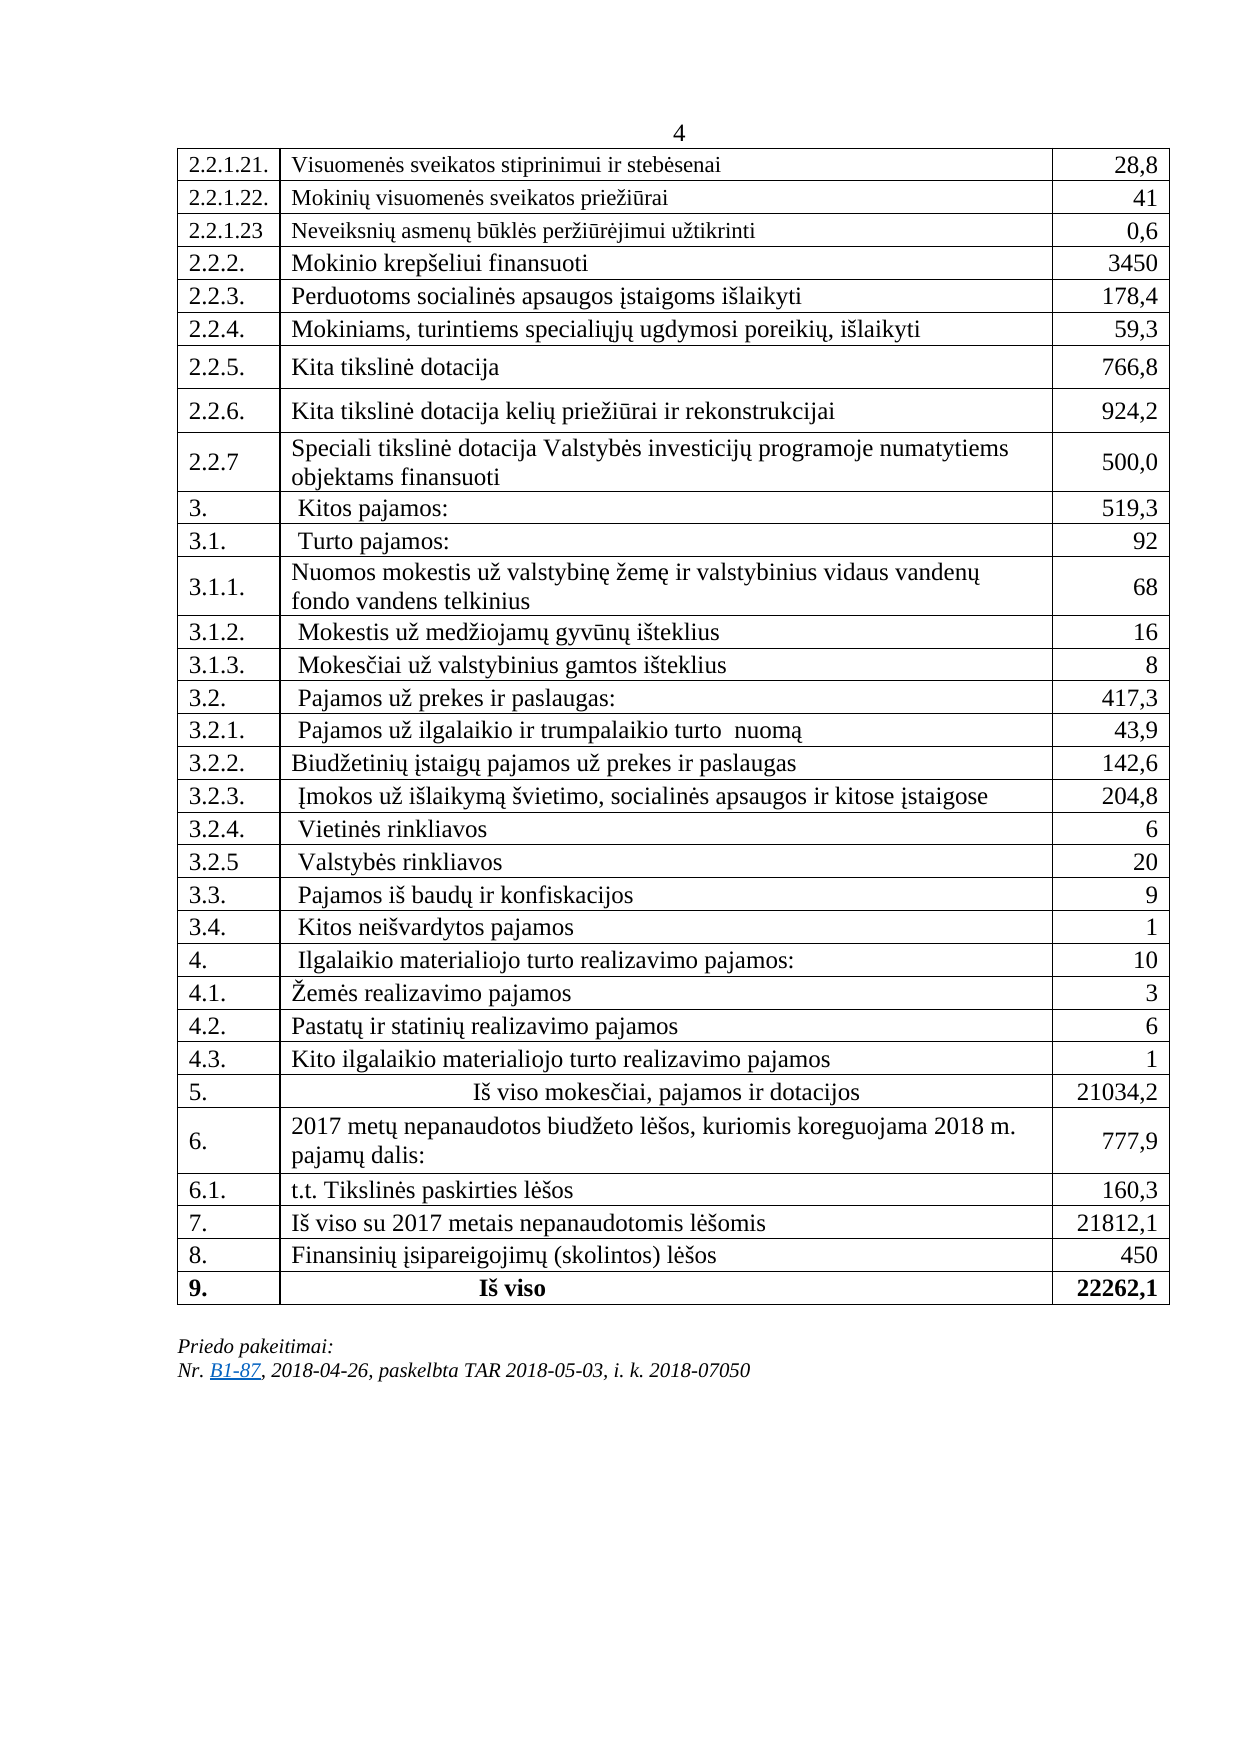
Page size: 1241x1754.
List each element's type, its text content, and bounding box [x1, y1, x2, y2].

table_cell Įmokos už išlaikymą švietimo, socialinės apsaugos ir kitose įstaigose [281, 780, 1052, 812]
table_cell 6 [1053, 1010, 1169, 1041]
table_cell 5. [178, 1075, 279, 1107]
table_cell 2.2.6. [178, 389, 279, 432]
table_cell Kitos neišvardytos pajamos [281, 911, 1052, 943]
table_cell 3.1.1. [178, 557, 279, 615]
table_cell Iš viso su 2017 metais nepanaudotomis lėšomis [281, 1206, 1052, 1238]
text Priedo pakeitimai: [177, 1333, 1181, 1358]
table_cell 9 [1053, 878, 1169, 910]
table_cell 2.2.7 [178, 433, 279, 491]
table_cell 3.2. [178, 681, 279, 713]
table_cell Finansinių įsipareigojimų (skolintos) lėšos [281, 1239, 1052, 1271]
table_cell 2.2.2. [178, 247, 279, 279]
table_cell 3.1.3. [178, 649, 279, 680]
table_cell 41 [1053, 181, 1169, 213]
table_cell 3.4. [178, 911, 279, 943]
table_cell Kita tikslinė dotacija kelių priežiūrai ir rekonstrukcijai [281, 389, 1052, 432]
table_cell 3 [1053, 977, 1169, 1008]
table_cell 3.2.5 [178, 845, 279, 877]
table_cell Iš viso mokesčiai, pajamos ir dotacijos [281, 1075, 1052, 1107]
table_cell Nuomos mokestis už valstybinę žemę ir valstybinius vidaus vandenų fondo vandens telkinius [281, 557, 1052, 615]
table_cell Kitos pajamos: [281, 492, 1052, 523]
table_cell 21812,1 [1053, 1206, 1169, 1238]
table_cell Mokinių visuomenės sveikatos priežiūrai [281, 181, 1052, 213]
table_cell 59,3 [1053, 313, 1169, 344]
table_cell Turto pajamos: [281, 524, 1052, 556]
table_cell 450 [1053, 1239, 1169, 1271]
table_cell Pajamos už prekes ir paslaugas: [281, 681, 1052, 713]
table_cell t.t. Tikslinės paskirties lėšos [281, 1174, 1052, 1205]
table_cell Kita tikslinė dotacija [281, 346, 1052, 388]
table_cell 142,6 [1053, 747, 1169, 779]
text Nr. B1-87, 2018-04-26, paskelbta TAR 2018-05-03, i. k. 2018-07050 [177, 1358, 1181, 1382]
table_cell Pastatų ir statinių realizavimo pajamos [281, 1010, 1052, 1041]
table_cell Mokiniams, turintiems specialiųjų ugdymosi poreikių, išlaikyti [281, 313, 1052, 344]
table_cell 3.2.4. [178, 813, 279, 844]
table_cell 10 [1053, 944, 1169, 976]
table_cell 6 [1053, 813, 1169, 844]
table_cell 1 [1053, 911, 1169, 943]
table_cell 3.1. [178, 524, 279, 556]
table_cell Valstybės rinkliavos [281, 845, 1052, 877]
table_cell 9. [178, 1272, 279, 1304]
table_cell 2017 metų nepanaudotos biudžeto lėšos, kuriomis koreguojama 2018 m. pajamų dalis: [281, 1108, 1052, 1172]
table_cell Mokesčiai už valstybinius gamtos išteklius [281, 649, 1052, 680]
table_cell 3.1.2. [178, 616, 279, 647]
table_cell 1 [1053, 1042, 1169, 1074]
table_cell 2.2.4. [178, 313, 279, 344]
table_cell 924,2 [1053, 389, 1169, 432]
table_cell 500,0 [1053, 433, 1169, 491]
table_cell Biudžetinių įstaigų pajamos už prekes ir paslaugas [281, 747, 1052, 779]
table_cell 28,8 [1053, 149, 1169, 180]
table_cell 8 [1053, 649, 1169, 680]
table_cell 2.2.3. [178, 280, 279, 312]
table_cell 20 [1053, 845, 1169, 877]
table_cell 2.2.1.21. [178, 149, 279, 180]
table_cell 417,3 [1053, 681, 1169, 713]
table_cell Visuomenės sveikatos stiprinimui ir stebėsenai [281, 149, 1052, 180]
table_cell 3.2.2. [178, 747, 279, 779]
table_cell 3450 [1053, 247, 1169, 279]
table_cell 2.2.1.22. [178, 181, 279, 213]
table_cell 4. [178, 944, 279, 976]
table_cell 4.2. [178, 1010, 279, 1041]
table_cell Perduotoms socialinės apsaugos įstaigoms išlaikyti [281, 280, 1052, 312]
table_cell 68 [1053, 557, 1169, 615]
table_cell 777,9 [1053, 1108, 1169, 1172]
table_cell 21034,2 [1053, 1075, 1169, 1107]
table_cell 766,8 [1053, 346, 1169, 388]
table_cell Mokestis už medžiojamų gyvūnų išteklius [281, 616, 1052, 647]
table_cell 4.3. [178, 1042, 279, 1074]
table_cell Neveiksnių asmenų būklės peržiūrėjimui užtikrinti [281, 214, 1052, 246]
table_cell 0,6 [1053, 214, 1169, 246]
table_cell 519,3 [1053, 492, 1169, 523]
table_cell Ilgalaikio materialiojo turto realizavimo pajamos: [281, 944, 1052, 976]
table_cell 3. [178, 492, 279, 523]
table_cell 22262,1 [1053, 1272, 1169, 1304]
table_cell Pajamos už ilgalaikio ir trumpalaikio turto nuomą [281, 714, 1052, 746]
table_cell 43,9 [1053, 714, 1169, 746]
table_cell 6.1. [178, 1174, 279, 1205]
table_cell 16 [1053, 616, 1169, 647]
table_cell Kito ilgalaikio materialiojo turto realizavimo pajamos [281, 1042, 1052, 1074]
table_cell 7. [178, 1206, 279, 1238]
table_cell 3.2.1. [178, 714, 279, 746]
table_cell Speciali tikslinė dotacija Valstybės investicijų programoje numatytiems objektams finansuoti [281, 433, 1052, 491]
table_cell Iš viso [281, 1272, 1052, 1304]
table_cell 3.2.3. [178, 780, 279, 812]
table_cell Žemės realizavimo pajamos [281, 977, 1052, 1008]
table_cell 92 [1053, 524, 1169, 556]
table_cell 2.2.5. [178, 346, 279, 388]
table_cell 4.1. [178, 977, 279, 1008]
table_cell Mokinio krepšeliui finansuoti [281, 247, 1052, 279]
table_cell 160,3 [1053, 1174, 1169, 1205]
table_cell 204,8 [1053, 780, 1169, 812]
table_cell 178,4 [1053, 280, 1169, 312]
table_cell 2.2.1.23 [178, 214, 279, 246]
table_cell 3.3. [178, 878, 279, 910]
table_cell Vietinės rinkliavos [281, 813, 1052, 844]
table_cell 8. [178, 1239, 279, 1271]
table_cell Pajamos iš baudų ir konfiskacijos [281, 878, 1052, 910]
table_cell 6. [178, 1108, 279, 1172]
